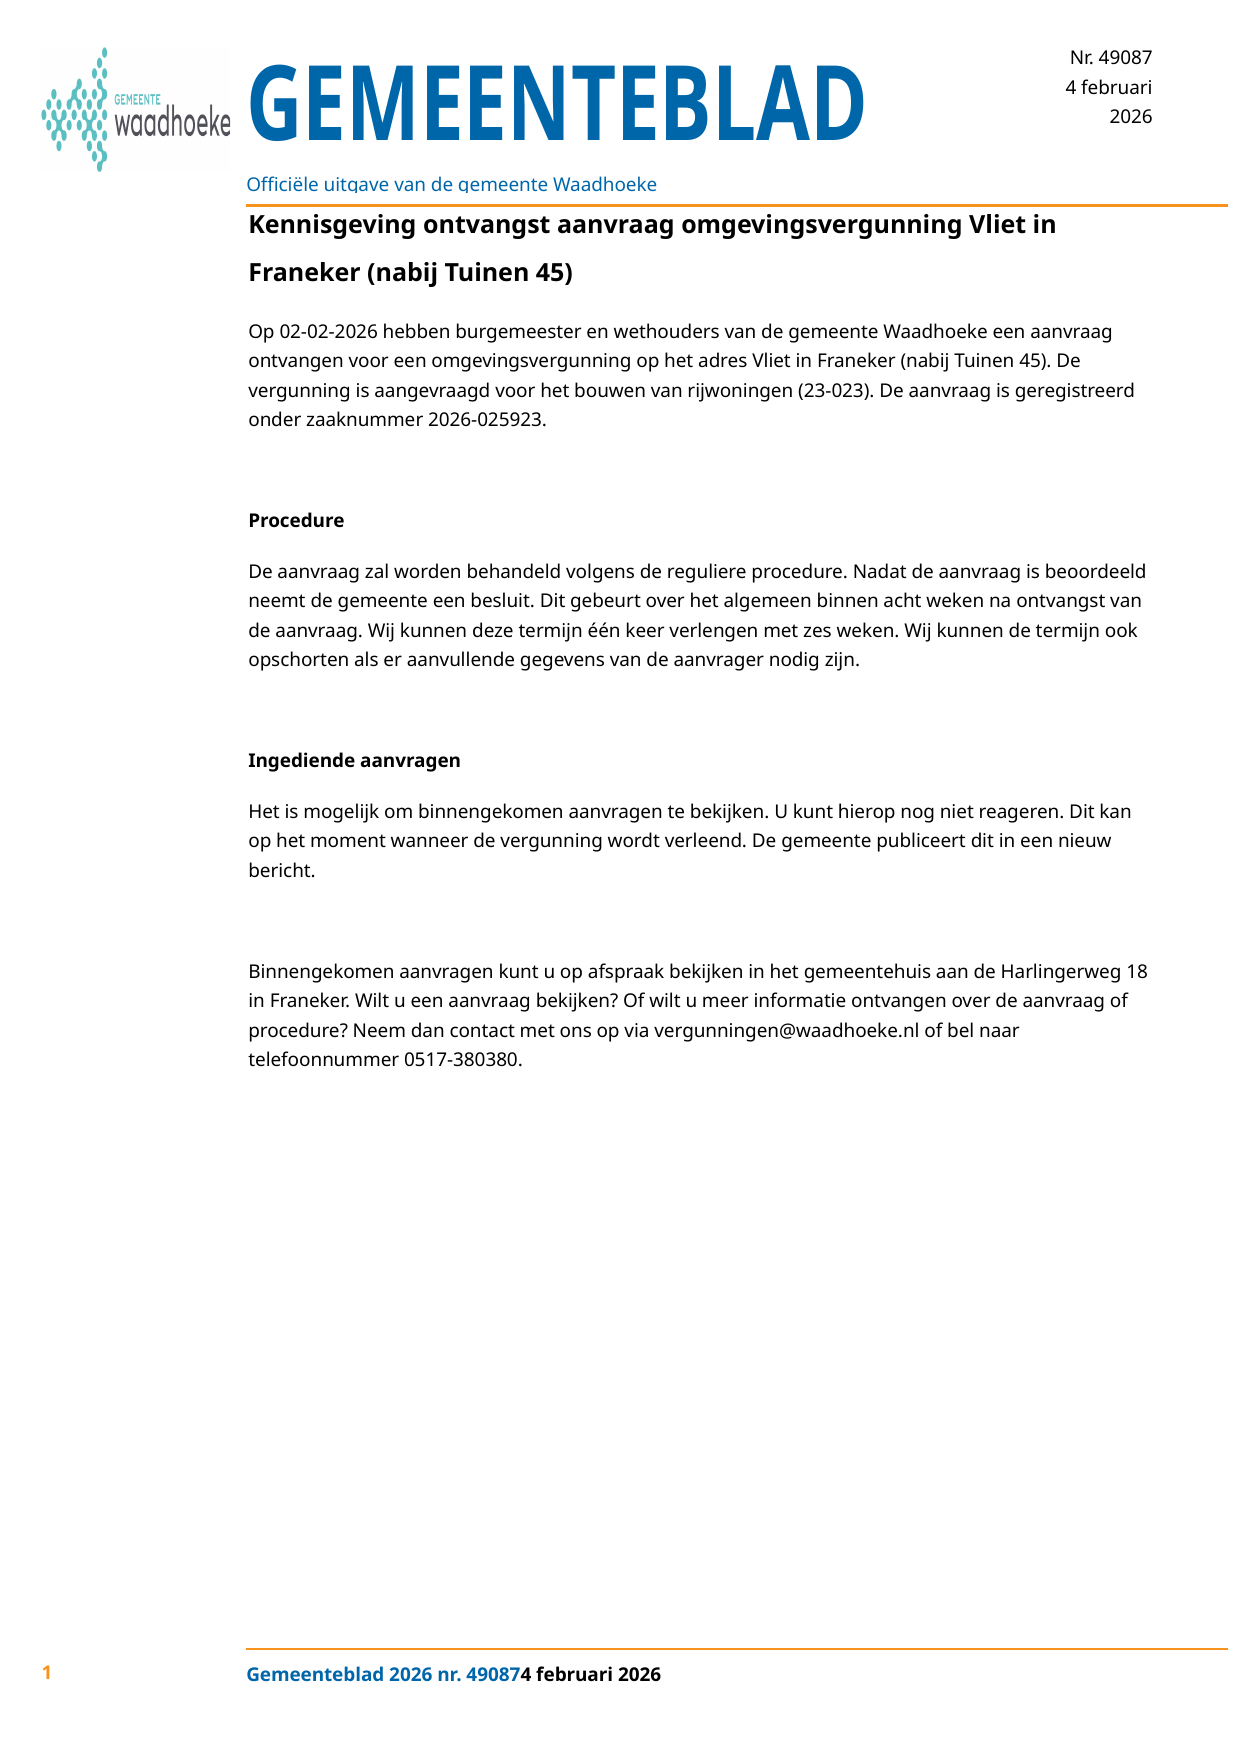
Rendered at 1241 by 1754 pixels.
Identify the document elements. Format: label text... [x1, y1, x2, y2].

picture [41, 47, 231, 172]
text Binnengekomen aanvragen kunt u op afspraak bekijken in het gemeentehuis aan de Harlingerweg 18 in Franeker. Wilt u een aanvraag bekijken? Of wilt u meer informatie ontvangen over de aanvraag of procedure? Neem dan contact met ons op via vergunningen@waadhoeke.nl of bel naar telefoonnummer 0517-380380. [248, 958, 1152, 1072]
text Ingediende aanvragen [248, 747, 1152, 773]
text Op 02-02-2026 hebben burgemeester en wethouders van de gemeente Waadhoeke een aanvraag ontvangen voor een omgevingsvergunning op het adres Vliet in Franeker (nabij Tuinen 45). De vergunning is aangevraagd voor het bouwen van rijwoningen (23-023). De aanvraag is geregistreerd onder zaaknummer 2026-025923. [248, 318, 1152, 432]
text Procedure [248, 507, 1152, 533]
text Het is mogelijk om binnengekomen aanvragen te bekijken. U kunt hierop nog niet reageren. Dit kan op het moment wanneer de vergunning wordt verleend. De gemeente publiceert dit in een nieuw bericht. [248, 798, 1152, 883]
text Kennisgeving ontvangst aanvraag omgevingsvergunning Vliet in Franeker (nabij Tuinen 45) [248, 207, 1152, 288]
text De aanvraag zal worden behandeld volgens de reguliere procedure. Nadat de aanvraag is beoordeeld neemt de gemeente een besluit. Dit gebeurt over het algemeen binnen acht weken na ontvangst van de aanvraag. Wij kunnen deze termijn één keer verlengen met zes weken. Wij kunnen de termijn ook opschorten als er aanvullende gegevens van de aanvrager nodig zijn. [248, 558, 1152, 672]
